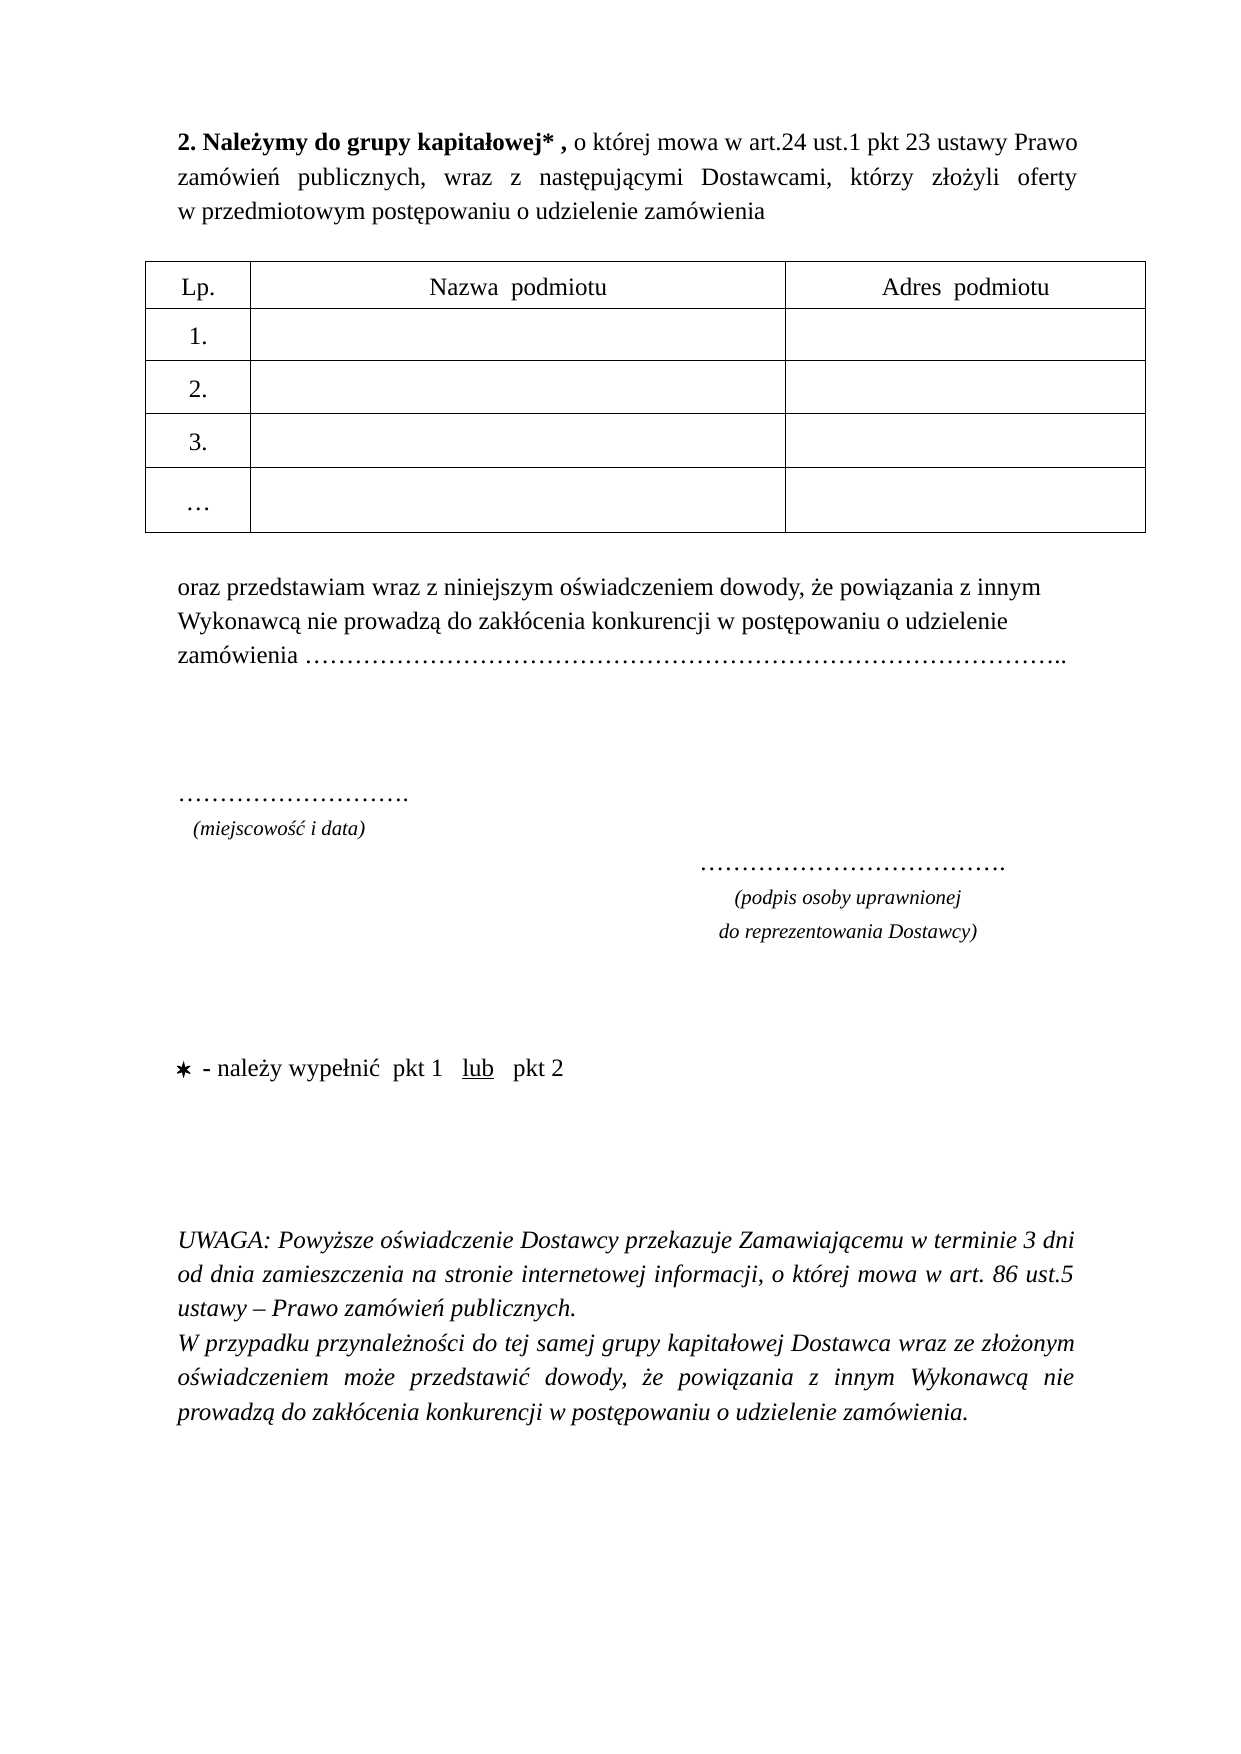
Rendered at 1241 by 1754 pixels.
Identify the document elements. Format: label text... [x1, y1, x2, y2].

text 2. Należymy do grupy kapitałowej* , o której mowa w art.24 ust.1 pkt 23 ustawy Prawo zamówień publicznych, wraz z następującymi Dostawcami, którzy złożyli oferty w przedmiotowym postępowaniu o udzielenie zamówienia [177, 123, 1078, 226]
text do reprezentowania Dostawcy) [546, 911, 1078, 946]
text W przypadku przynależności do tej samej grupy kapitałowej Dostawca wraz ze złożonym oświadczeniem może przedstawić dowody, że powiązania z innym Wykonawcą nie prowadzą do zakłócenia konkurencji w postępowaniu o udzielenie zamówienia. [177, 1324, 1078, 1427]
table_cell [786, 309, 1145, 360]
table_cell [786, 414, 1145, 467]
text (miejscowość i data) [177, 808, 1078, 842]
text - należy wypełnić pkt 1 lub pkt 2 [177, 1049, 1078, 1083]
table_cell [786, 361, 1145, 412]
text ………………………. [177, 774, 1078, 808]
table_cell 3. [146, 414, 250, 467]
table_header Adres podmiotu [786, 262, 1145, 308]
table_cell 1. [146, 309, 250, 360]
table_cell [251, 309, 785, 360]
table_cell [251, 414, 785, 467]
table_cell [251, 468, 785, 532]
text (podpis osoby uprawnionej [546, 877, 1078, 911]
table_header Lp. [146, 262, 250, 308]
table_cell [786, 468, 1145, 532]
text UWAGA: Powyższe oświadczenie Dostawcy przekazuje Zamawiającemu w terminie 3 dni od dnia zamieszczenia na stronie internetowej informacji, o której mowa w art. 86 ust.5 ustawy – Prawo zamówień publicznych. [177, 1221, 1078, 1324]
table_cell 2. [146, 361, 250, 412]
table_cell [251, 361, 785, 412]
table_header Nazwa podmiotu [251, 262, 785, 308]
text ………………………………. [177, 842, 1078, 877]
text oraz przedstawiam wraz z niniejszym oświadczeniem dowody, że powiązania z innym Wykonawcą nie prowadzą do zakłócenia konkurencji w postępowaniu o udzielenie zamówienia ……………………………………………………………………………….. [177, 567, 1078, 671]
table_cell … [146, 468, 250, 532]
